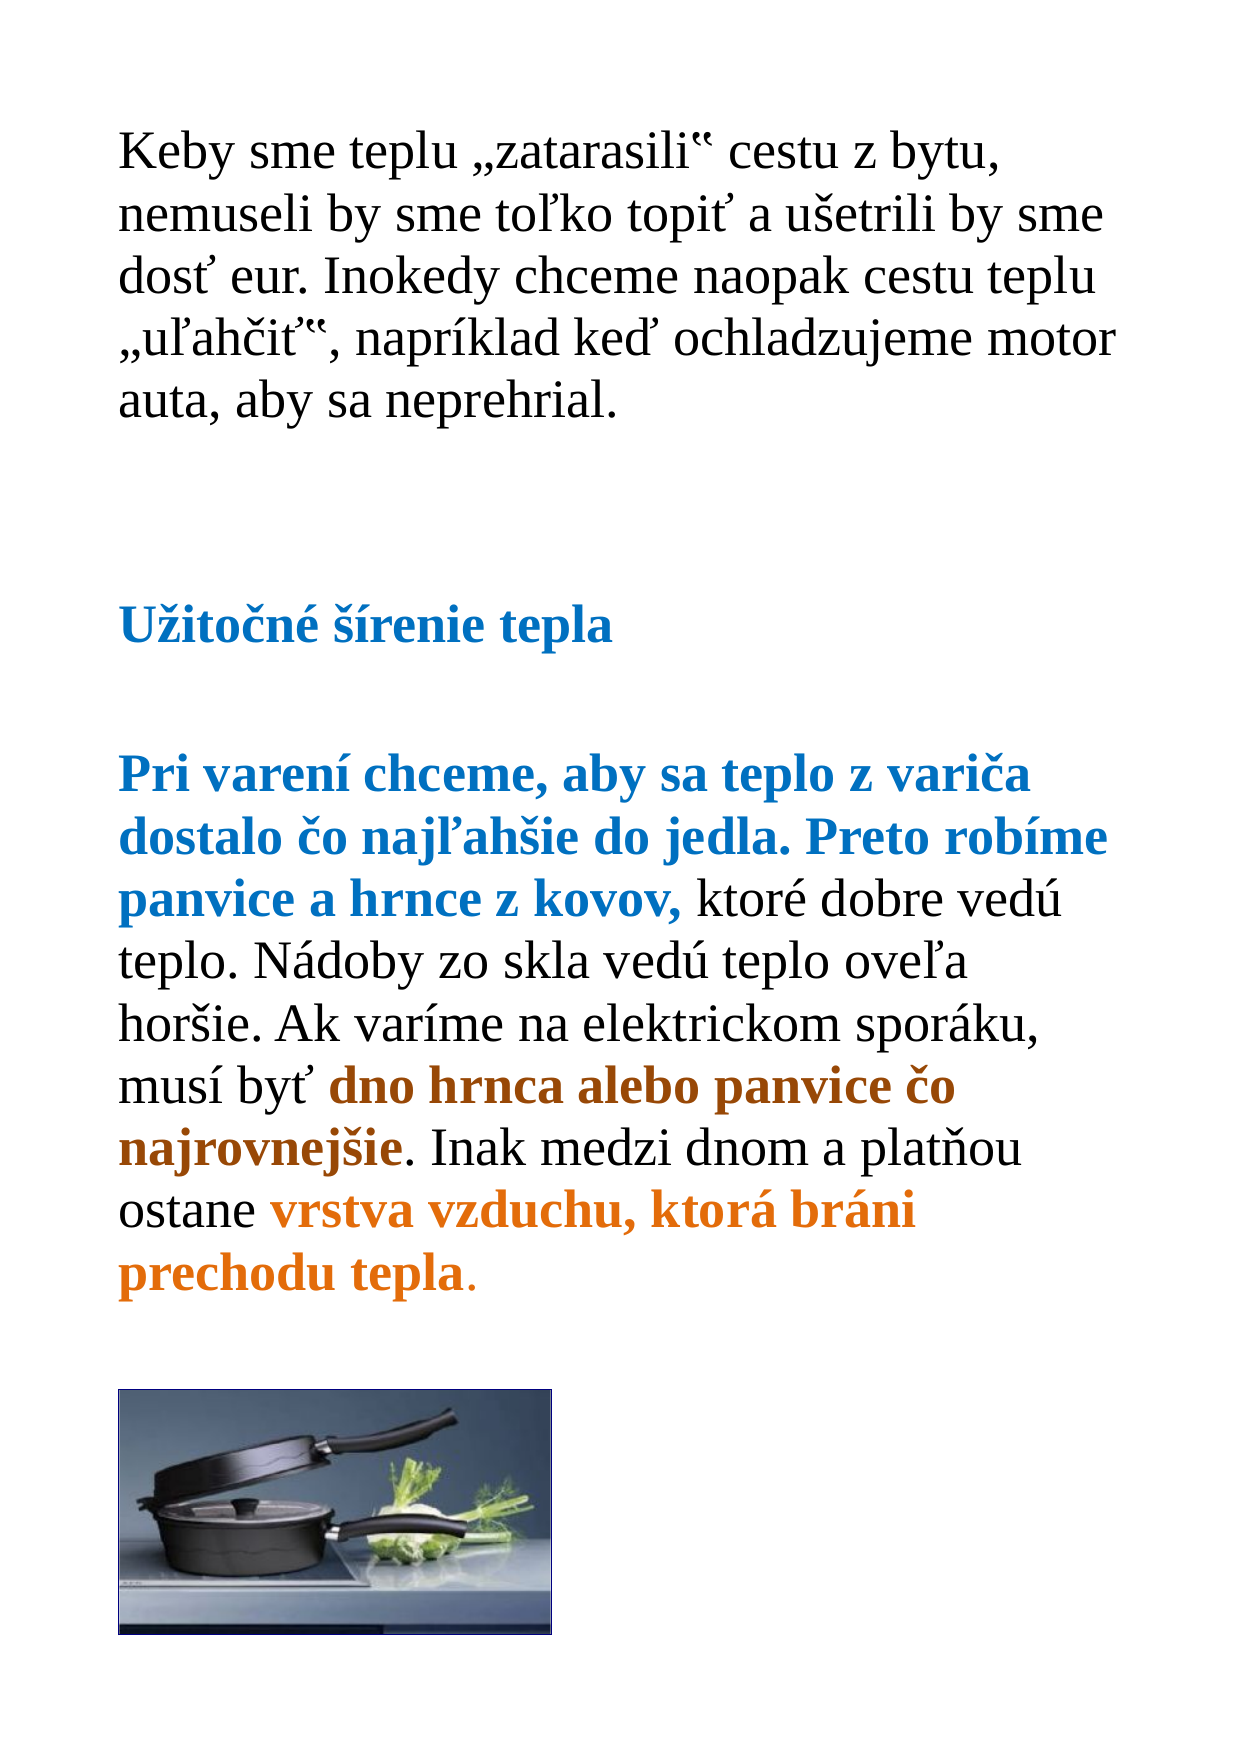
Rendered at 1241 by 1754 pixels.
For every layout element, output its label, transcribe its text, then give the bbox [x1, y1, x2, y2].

text Keby sme teplu „zatarasili‟ cestu z bytu, nemuseli by sme toľko topiť a ušetrili by sme dosť eur. Inokedy chceme naopak cestu teplu „uľahčiť‟, napríklad keď ochladzujeme motor auta, aby sa neprehrial. [118, 118, 1122, 429]
picture [119, 1390, 551, 1634]
text Pri varení chceme, aby sa teplo z variča dostalo čo najľahšie do jedla. Preto robíme panvice a hrnce z kovov, ktoré dobre vedú teplo. Nádoby zo skla vedú teplo oveľa horšie. Ak varíme na elektrickom sporáku, musí byť dno hrnca alebo panvice čo najrovnejšie. Inak medzi dnom a platňou ostane vrstva vzduchu, ktorá bráni prechodu tepla. [118, 741, 1122, 1302]
text Užitočné šírenie tepla [118, 592, 1122, 654]
